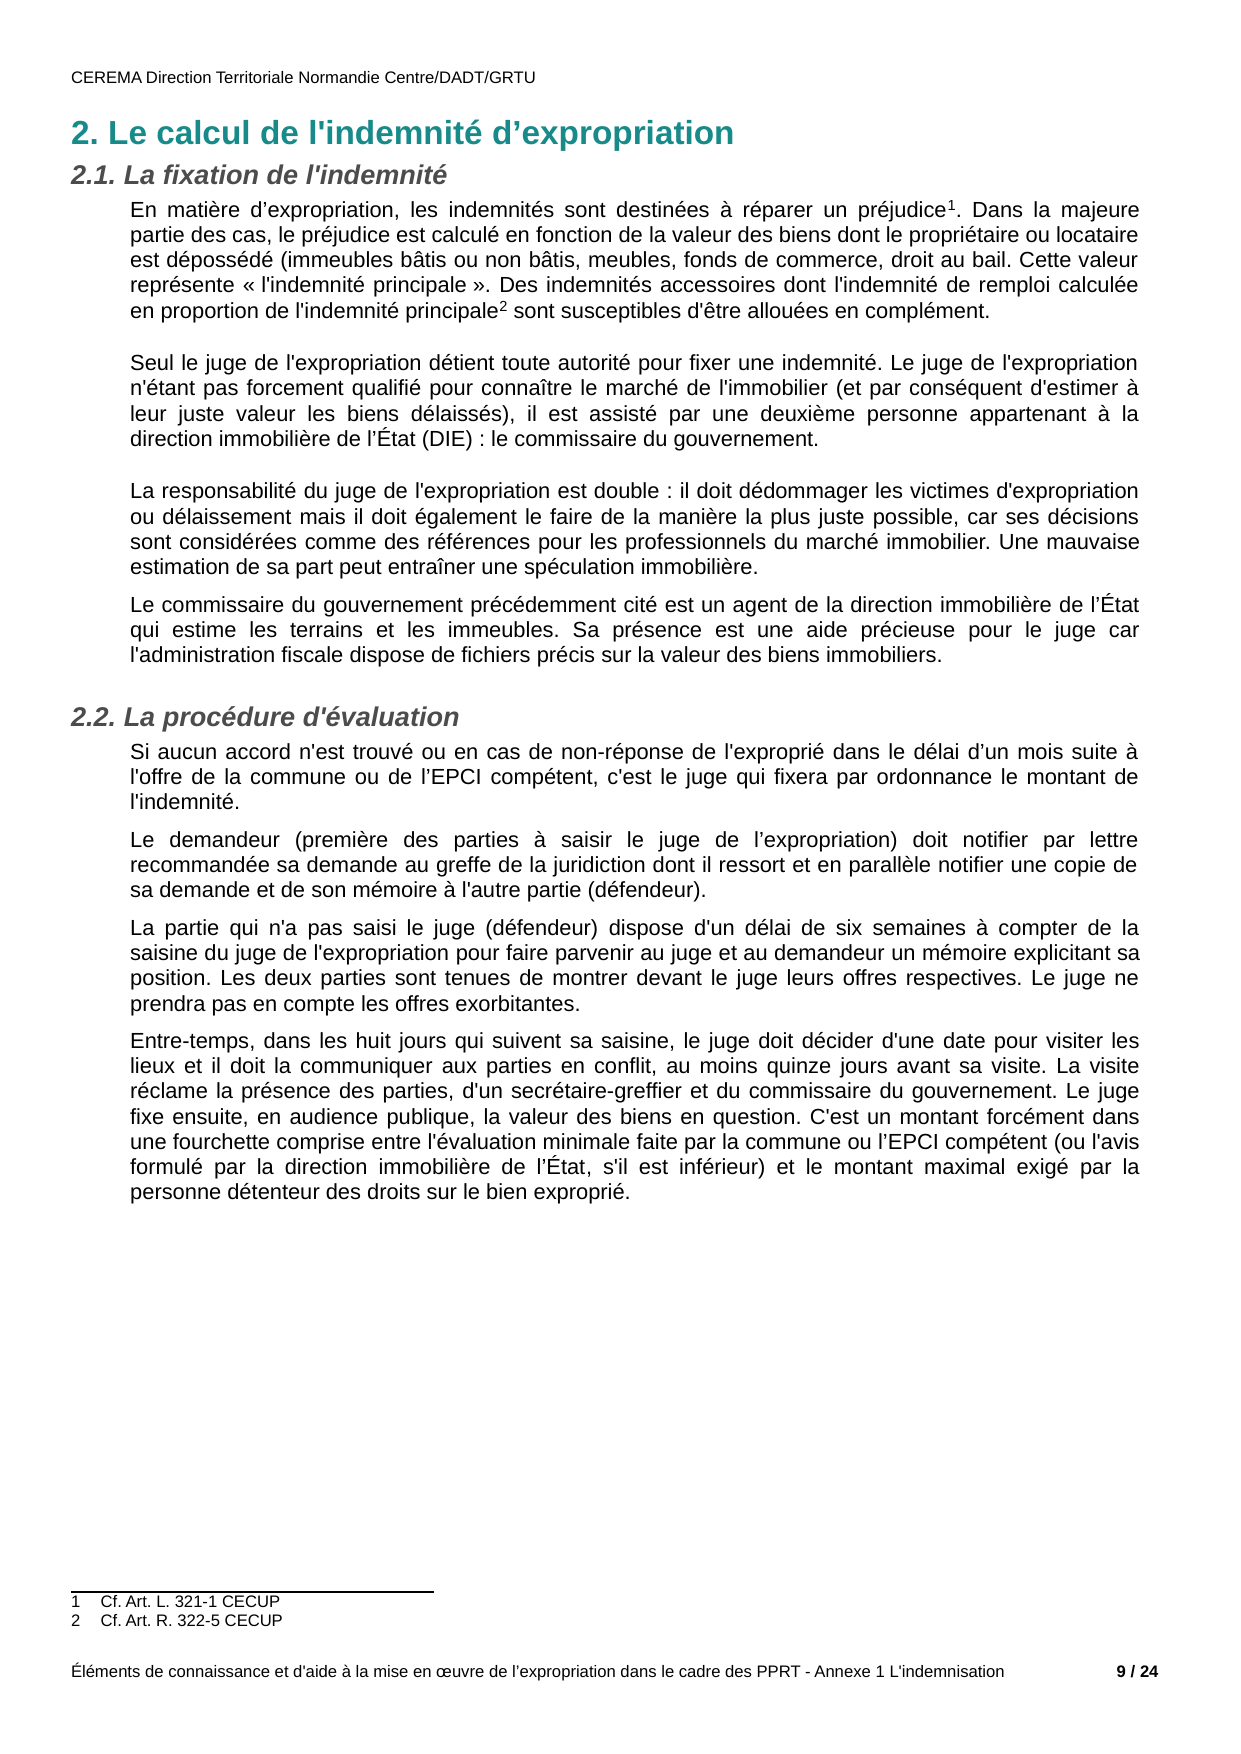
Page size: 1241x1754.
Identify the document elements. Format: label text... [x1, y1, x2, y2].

subtitle La fixation de l'indemnité [71, 159, 1169, 190]
text Le demandeur (première des parties à saisir le juge de l’expropriation) doit notifier par lettre recommandée sa demande au greffe de la juridiction dont il ressort et en parallèle notifier une copie de sa demande et de son mémoire à l'autre partie (défendeur). [130, 827, 1140, 902]
text Cf. Art. L. 321-1 CECUP [71, 1592, 1169, 1611]
text La partie qui n'a pas saisi le juge (défendeur) dispose d'un délai de six semaines à compter de la saisine du juge de l'expropriation pour faire parvenir au juge et au demandeur un mémoire explicitant sa position. Les deux parties sont tenues de montrer devant le juge leurs offres respectives. Le juge ne prendra pas en compte les offres exorbitantes. [130, 915, 1140, 1016]
text Le commissaire du gouvernement précédemment cité est un agent de la direction immobilière de l’État qui estime les terrains et les immeubles. Sa présence est une aide précieuse pour le juge car l'administration fiscale dispose de fichiers précis sur la valeur des biens immobiliers. [130, 592, 1140, 667]
subtitle Le calcul de l'indemnité d’expropriation [71, 113, 1169, 152]
subtitle La procédure d'évaluation [71, 701, 1169, 732]
text Si aucun accord n'est trouvé ou en cas de non-réponse de l'exproprié dans le délai d’un mois suite à l'offre de la commune ou de l’EPCI compétent, c'est le juge qui fixera par ordonnance le montant de l'indemnité. [130, 739, 1140, 814]
text Cf. Art. R. 322-5 CECUP [71, 1611, 1169, 1630]
text Seul le juge de l'expropriation détient toute autorité pour fixer une indemnité. Le juge de l'expropriation n'étant pas forcement qualifié pour connaître le marché de l'immobilier (et par conséquent d'estimer à leur juste valeur les biens délaissés), il est assisté par une deuxième personne appartenant à la direction immobilière de l’État (DIE) : le commissaire du gouvernement. [130, 350, 1140, 451]
text La responsabilité du juge de l'expropriation est double : il doit dédommager les victimes d'expropriation ou délaissement mais il doit également le faire de la manière la plus juste possible, car ses décisions sont considérées comme des références pour les professionnels du marché immobilier. Une mauvaise estimation de sa part peut entraîner une spéculation immobilière. [130, 478, 1140, 579]
text Entre-temps, dans les huit jours qui suivent sa saisine, le juge doit décider d'une date pour visiter les lieux et il doit la communiquer aux parties en conflit, au moins quinze jours avant sa visite. La visite réclame la présence des parties, d'un secrétaire-greffier et du commissaire du gouvernement. Le juge fixe ensuite, en audience publique, la valeur des biens en question. C'est un montant forcément dans une fourchette comprise entre l'évaluation minimale faite par la commune ou l’EPCI compétent (ou l'avis formulé par la direction immobilière de l’État, s'il est inférieur) et le montant maximal exigé par la personne détenteur des droits sur le bien exproprié. [130, 1028, 1140, 1204]
text En matière d’expropriation, les indemnités sont destinées à réparer un préjudice. Dans la majeure partie des cas, le préjudice est calculé en fonction de la valeur des biens dont le propriétaire ou locataire est dépossédé (immeubles bâtis ou non bâtis, meubles, fonds de commerce, droit au bail. Cette valeur représente « l'indemnité principale ». Des indemnités accessoires dont l'indemnité de remploi calculée en proportion de l'indemnité principale sont susceptibles d'être allouées en complément. [130, 197, 1140, 323]
